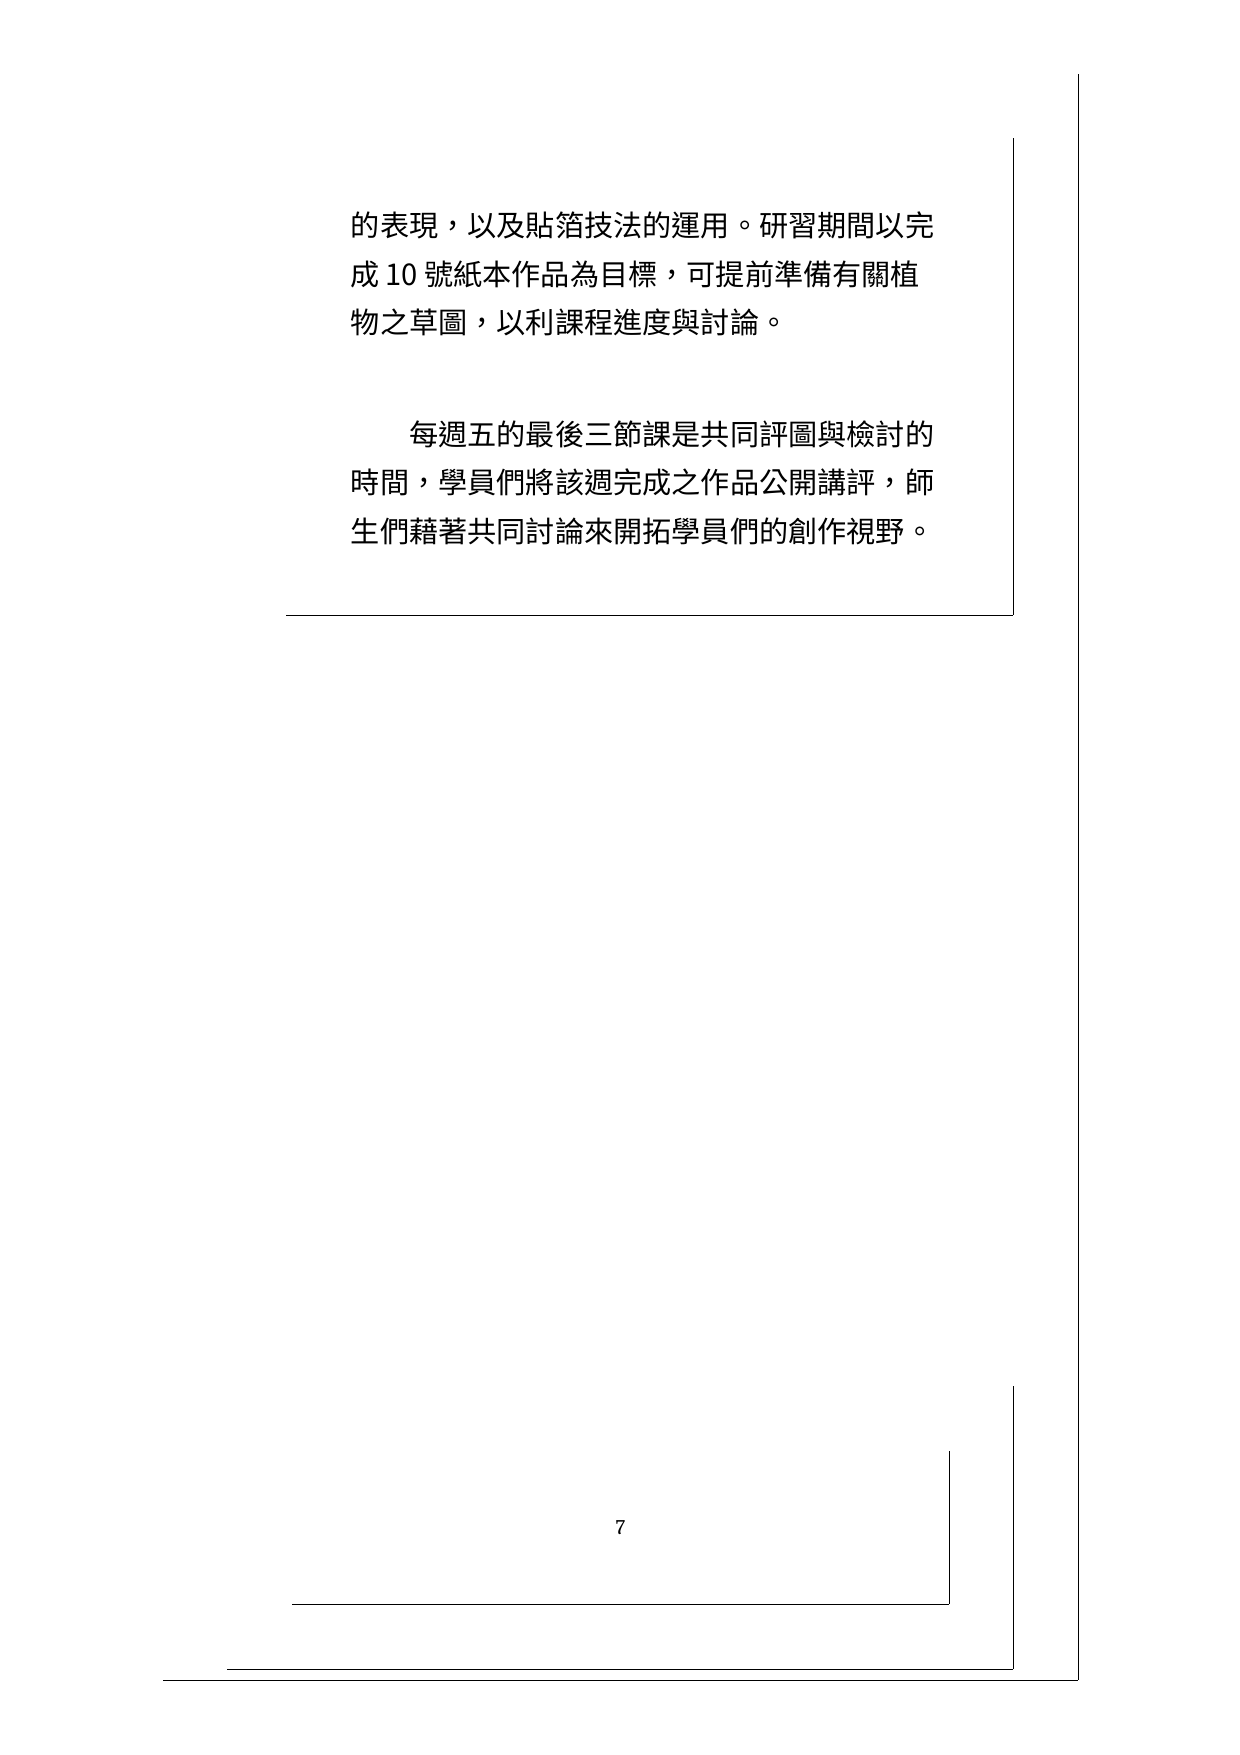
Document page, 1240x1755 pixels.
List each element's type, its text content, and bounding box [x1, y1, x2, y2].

text 每週五的最後三節課是共同評圖與檢討的時間，學員們將該週完成之作品公開講評，師生們藉著共同討論來開拓學員們的創作視野。 [286, 346, 1013, 615]
text 的表現，以及貼箔技法的運用。研習期間以完成10號紙本作品為目標，可提前準備有關植物之草圖，以利課程進度與討論。 [286, 138, 1013, 342]
